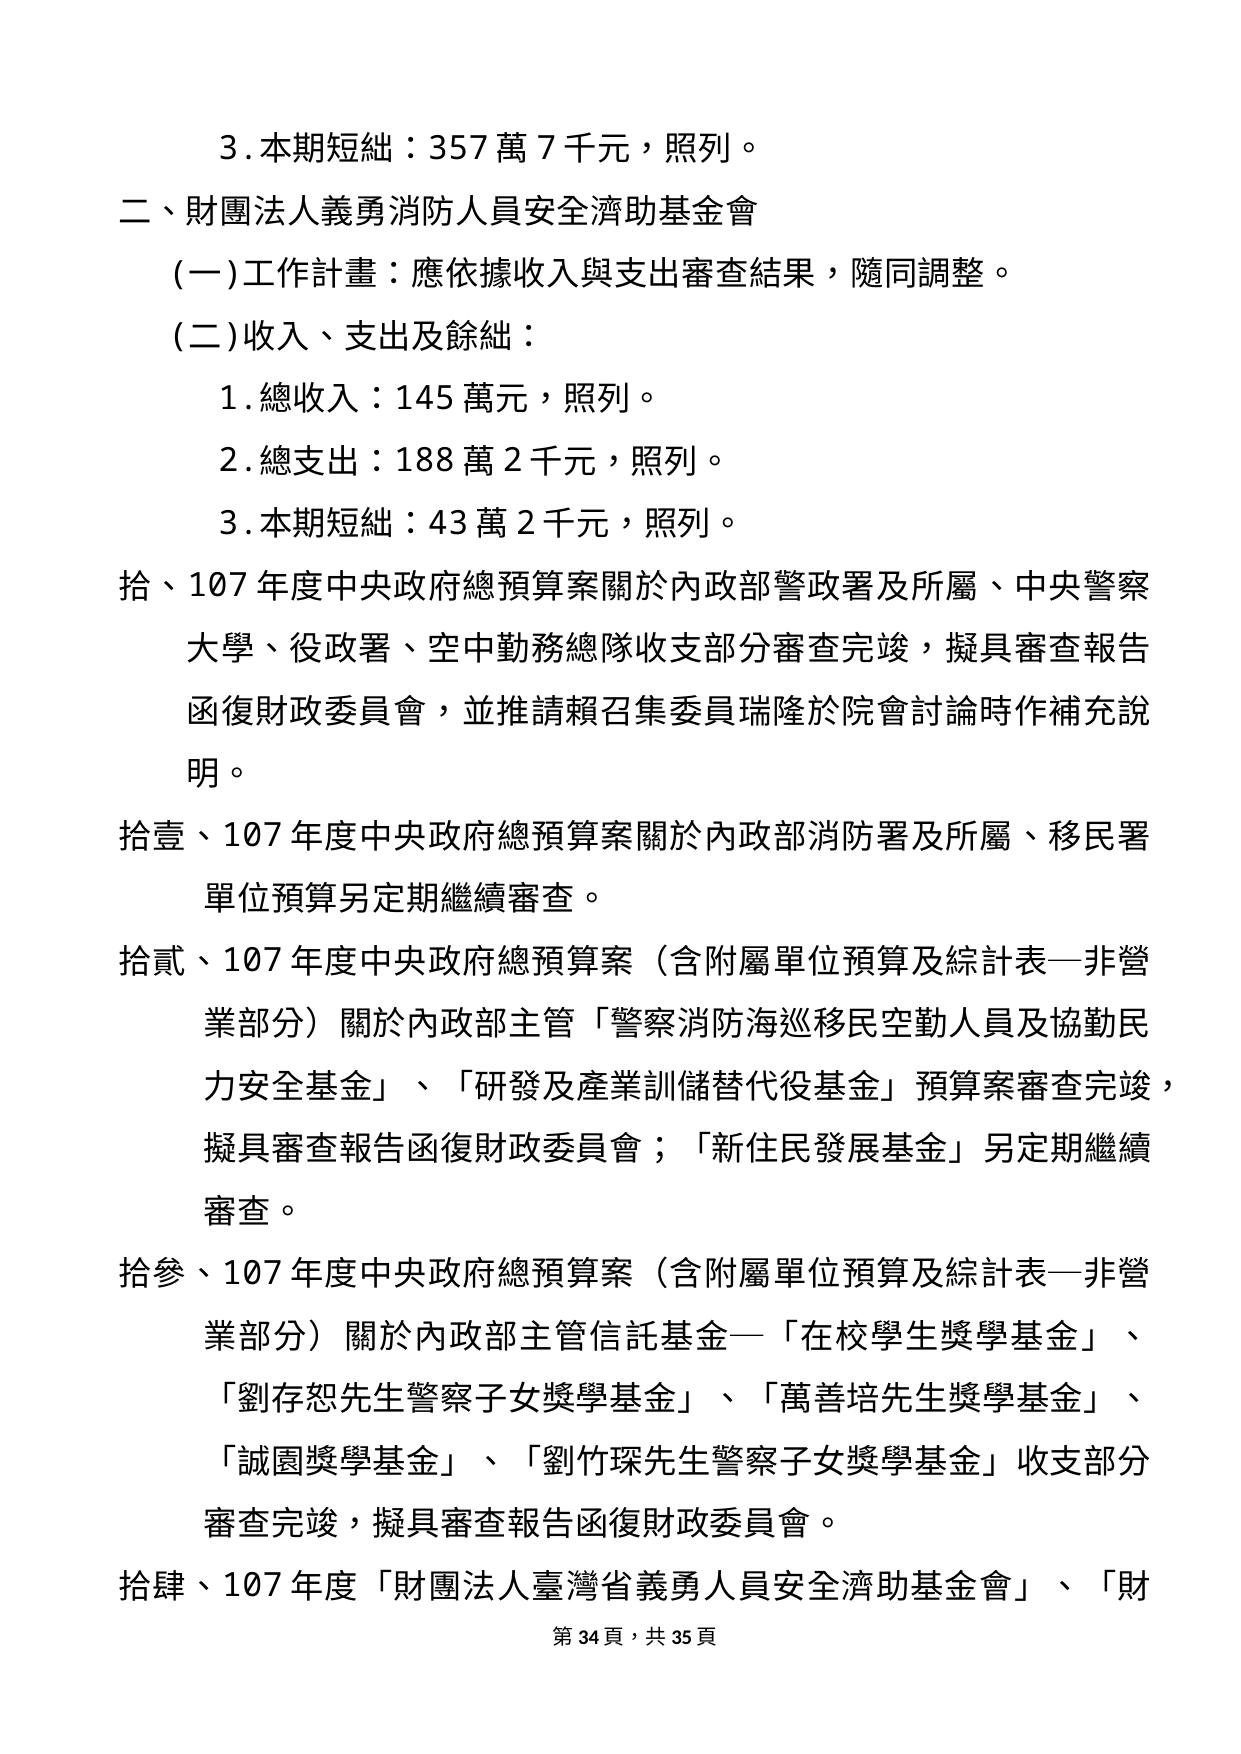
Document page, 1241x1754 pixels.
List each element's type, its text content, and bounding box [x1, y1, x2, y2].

text 1.總收入：145萬元，照列。 [218, 354, 1152, 417]
text 拾貳、107年度中央政府總預算案（含附屬單位預算及綜計表─非營業部分）關於內政部主管「警察消防海巡移民空勤人員及協勤民力安全基金」、「研發及產業訓儲替代役基金」預算案審查完竣，擬具審查報告函復財政委員會；「新住民發展基金」另定期繼續審查。 [118, 917, 1152, 1229]
text 二、財團法人義勇消防人員安全濟助基金會 [118, 167, 1152, 229]
text 3.本期短絀：357萬7千元，照列。 [218, 104, 1152, 167]
text 拾參、107年度中央政府總預算案（含附屬單位預算及綜計表─非營業部分）關於內政部主管信託基金─「在校學生獎學基金」、「劉存恕先生警察子女獎學基金」、「萬善培先生獎學基金」、「誠園獎學基金」、「劉竹琛先生警察子女獎學基金」收支部分審查完竣，擬具審查報告函復財政委員會。 [118, 1229, 1152, 1542]
text 2.總支出：188萬2千元，照列。 [218, 417, 1152, 479]
text 拾肆、107年度「財團法人臺灣省義勇人員安全濟助基金會」、「財 [118, 1542, 1152, 1604]
text 拾、107年度中央政府總預算案關於內政部警政署及所屬、中央警察大學、役政署、空中勤務總隊收支部分審查完竣，擬具審查報告函復財政委員會，並推請賴召集委員瑞隆於院會討論時作補充說明。 [118, 542, 1152, 792]
text 3.本期短絀：43萬2千元，照列。 [218, 479, 1152, 542]
text (一)工作計畫：應依據收入與支出審查結果，隨同調整。 [168, 229, 1152, 292]
text (二)收入、支出及餘絀： [168, 292, 1152, 354]
text 拾壹、107年度中央政府總預算案關於內政部消防署及所屬、移民署單位預算另定期繼續審查。 [118, 792, 1152, 917]
